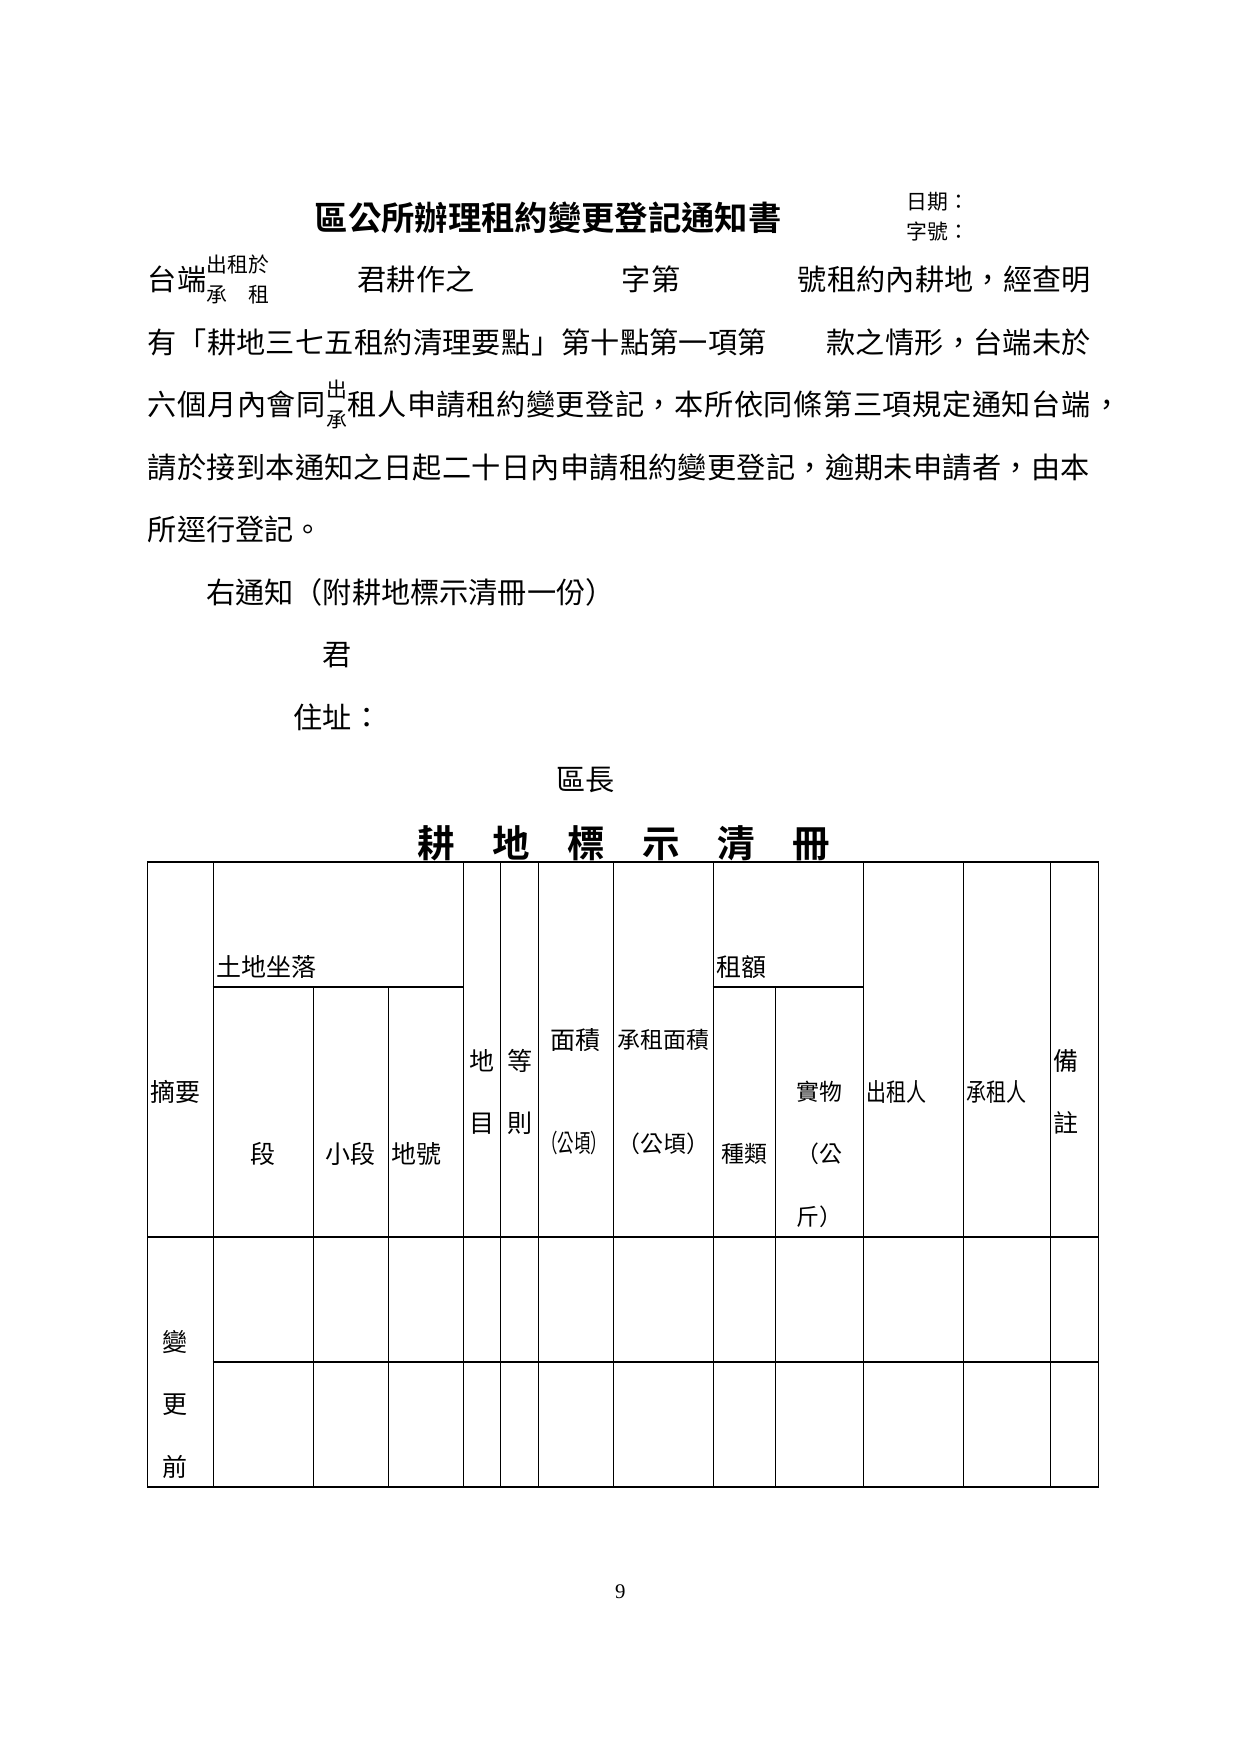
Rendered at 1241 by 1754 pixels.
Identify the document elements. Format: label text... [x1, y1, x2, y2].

table_cell [214, 1238, 313, 1361]
table_cell 租額 [714, 863, 863, 986]
text 台端出租於承 租 君耕作之 字第 號租約內耕地，經查明有「耕地三七五租約清理要點」第十點第一項第 款之情形，台端未於六個月內會同出承租人申請租約變更登記，本所依同條第三項規定通知台端，請於接到本通知之日起二十日內申請租約變更登記，逾期未申請者，由本所逕行登記。 [148, 236, 1092, 549]
table_cell 實物 （公斤） [776, 988, 863, 1236]
table_cell [464, 1238, 500, 1361]
table_cell [1051, 1238, 1098, 1361]
text 區公所辦理租約變更登記通知書 日期：字號： [148, 174, 1092, 236]
table_cell [964, 1363, 1050, 1486]
table_cell 地目 [464, 863, 500, 1236]
table_cell [539, 1363, 613, 1486]
table_cell [389, 1363, 463, 1486]
table_cell [964, 1238, 1050, 1361]
table_cell 變更前 [148, 1238, 213, 1486]
table_cell 備註 [1051, 863, 1098, 1236]
table_cell [714, 1238, 775, 1361]
table_cell 等則 [501, 863, 538, 1236]
text 君 [148, 611, 1092, 674]
table_cell 承租人 [964, 863, 1050, 1236]
text 區長 [148, 736, 1092, 799]
table_cell [464, 1363, 500, 1486]
table_cell 出租人 [864, 863, 963, 1236]
table_cell 種類 [714, 988, 775, 1236]
table_cell [389, 1238, 463, 1361]
table_cell [501, 1238, 538, 1361]
table_cell [539, 1238, 613, 1361]
text 右通知（附耕地標示清冊一份） [148, 549, 1092, 611]
table_cell 地號 [389, 988, 463, 1236]
table_cell [776, 1238, 863, 1361]
table_cell 小段 [314, 988, 388, 1236]
table_cell [614, 1238, 713, 1361]
table_cell [776, 1363, 863, 1486]
table_cell 段 [214, 988, 313, 1236]
table_cell [314, 1363, 388, 1486]
table_cell [1051, 1363, 1098, 1486]
table_cell [864, 1363, 963, 1486]
table_cell [214, 1363, 313, 1486]
text 住址： [148, 674, 1092, 736]
table_cell [614, 1363, 713, 1486]
table_cell 摘要 [148, 863, 213, 1236]
table_cell [864, 1238, 963, 1361]
table_cell [314, 1238, 388, 1361]
table_cell [714, 1363, 775, 1486]
table_cell 面積 （公頃） [539, 863, 613, 1236]
table_header 耕 地 標 示 清 冊 [148, 799, 1098, 861]
table_cell [501, 1363, 538, 1486]
table_cell 承租面積 （公頃） [614, 863, 713, 1236]
table_cell 土地坐落 [214, 863, 463, 986]
